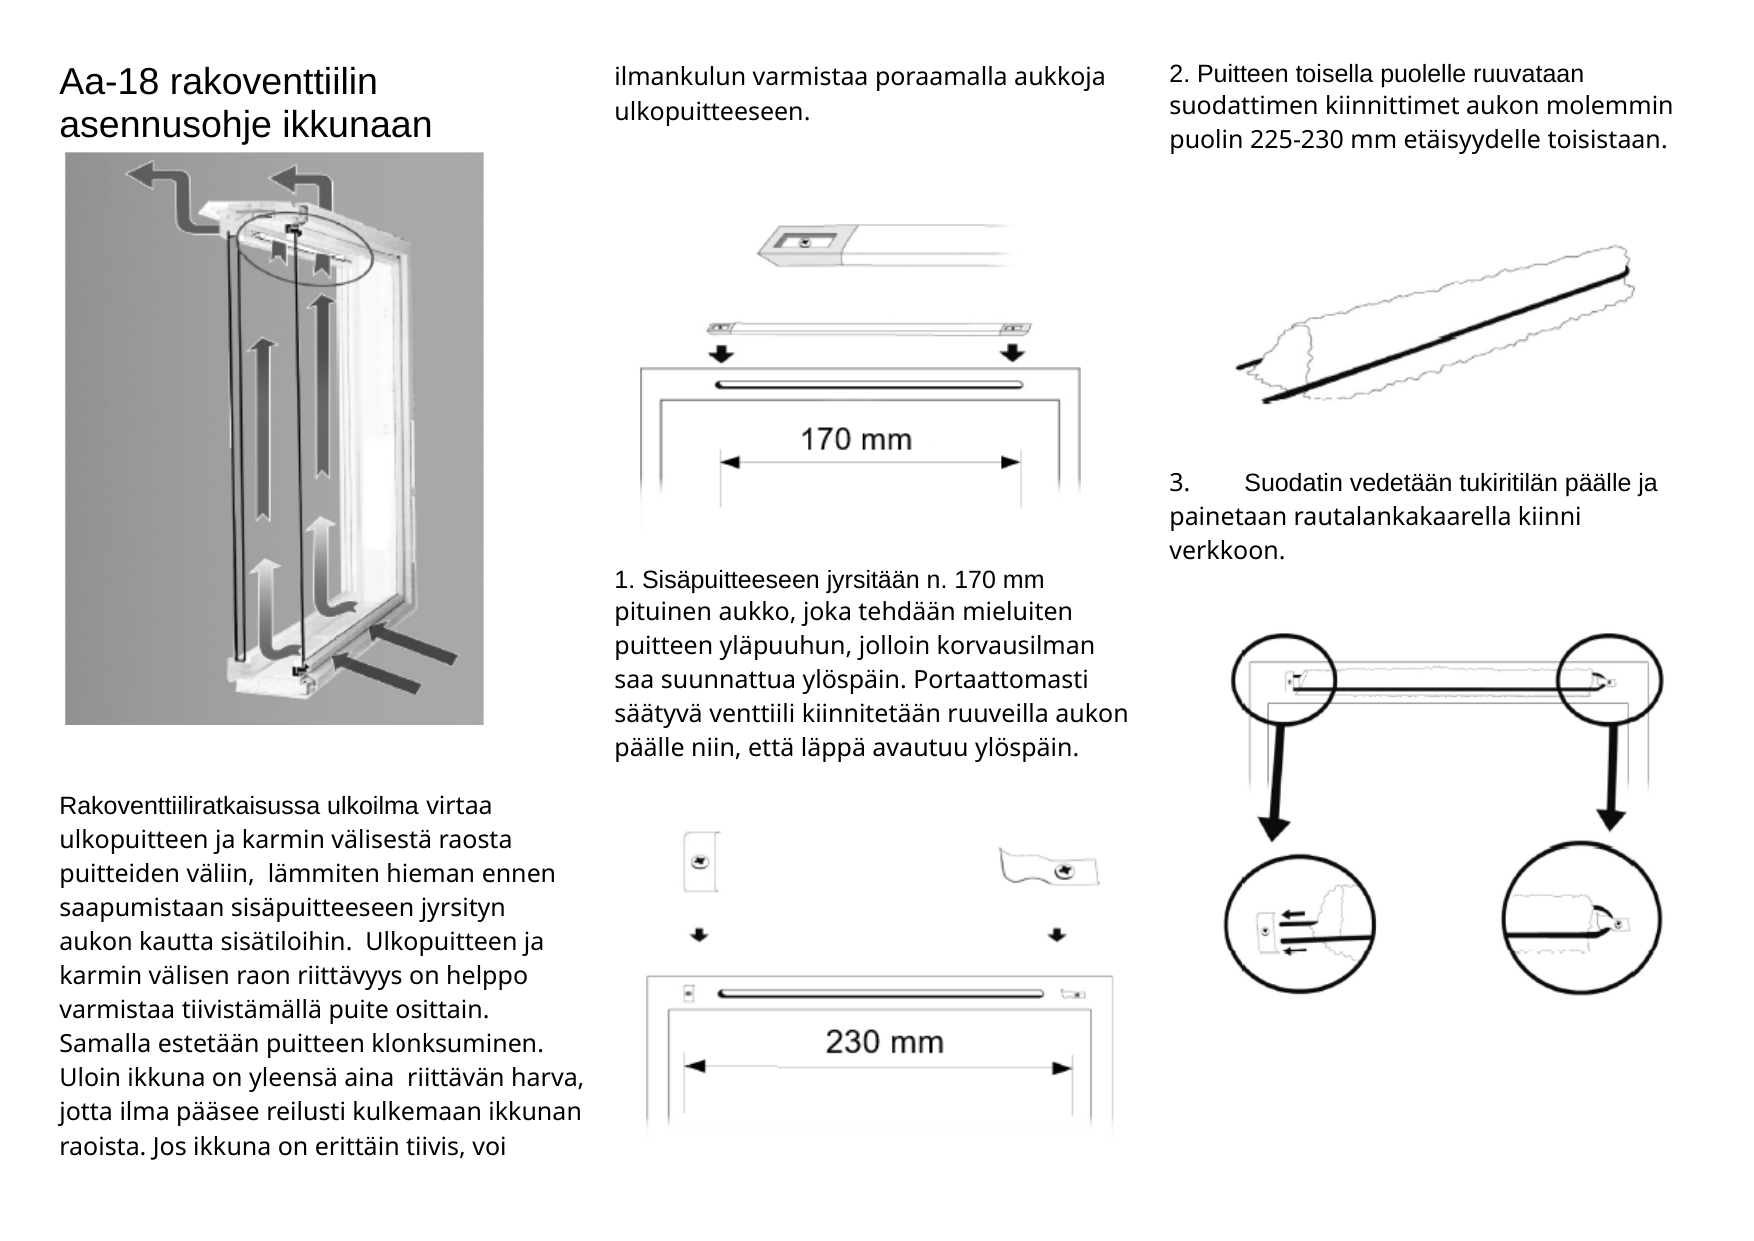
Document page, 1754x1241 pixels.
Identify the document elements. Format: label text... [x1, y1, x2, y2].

text 2. Puitteen toisella puolelle ruuvataan suodattimen kiinnittimet aukon molemmin puolin 225-230 mm etäisyydelle toisistaan. [1169, 59, 1695, 156]
text ilmankulun varmistaa poraamalla aukkoja ulkopuitteeseen. [614, 59, 1140, 127]
picture [1198, 624, 1688, 1019]
picture [1218, 224, 1646, 431]
text Aa-18 rakoventtiilin asennusohje ikkunaan [59, 59, 585, 145]
picture [64, 151, 484, 725]
picture [614, 821, 1140, 1160]
list Suodatin vedetään tukiritilän päälle ja painetaan rautalankakaarella kiinni verkkoon. [1169, 464, 1695, 567]
list 1. Sisäpuitteeseen jyrsitään n. 170 mm pituinen aukko, joka tehdään mieluiten puitteen yläpuuhun, jolloin korvausilman saa suunnattua ylöspäin. Portaattomasti säätyvä venttiili kiinnitetään ruuveilla aukon päälle niin, että läppä avautuu ylöspäin. [614, 565, 1140, 764]
text Rakoventtiiliratkaisussa ulkoilma virtaa ulkopuitteen ja karmin välisestä raosta puitteiden väliin, lämmiten hieman ennen saapumistaan sisäpuitteeseen jyrsityn aukon kautta sisätiloihin. Ulkopuitteen ja karmin välisen raon riittävyys on helppo varmistaa tiivistämällä puite osittain. Samalla estetään puitteen klonksuminen. Uloin ikkuna on yleensä aina riittävän harva, jotta ilma pääsee reilusti kulkemaan ikkunan raoista. Jos ikkuna on erittäin tiivis, voi [59, 787, 585, 1162]
picture [614, 195, 1140, 531]
